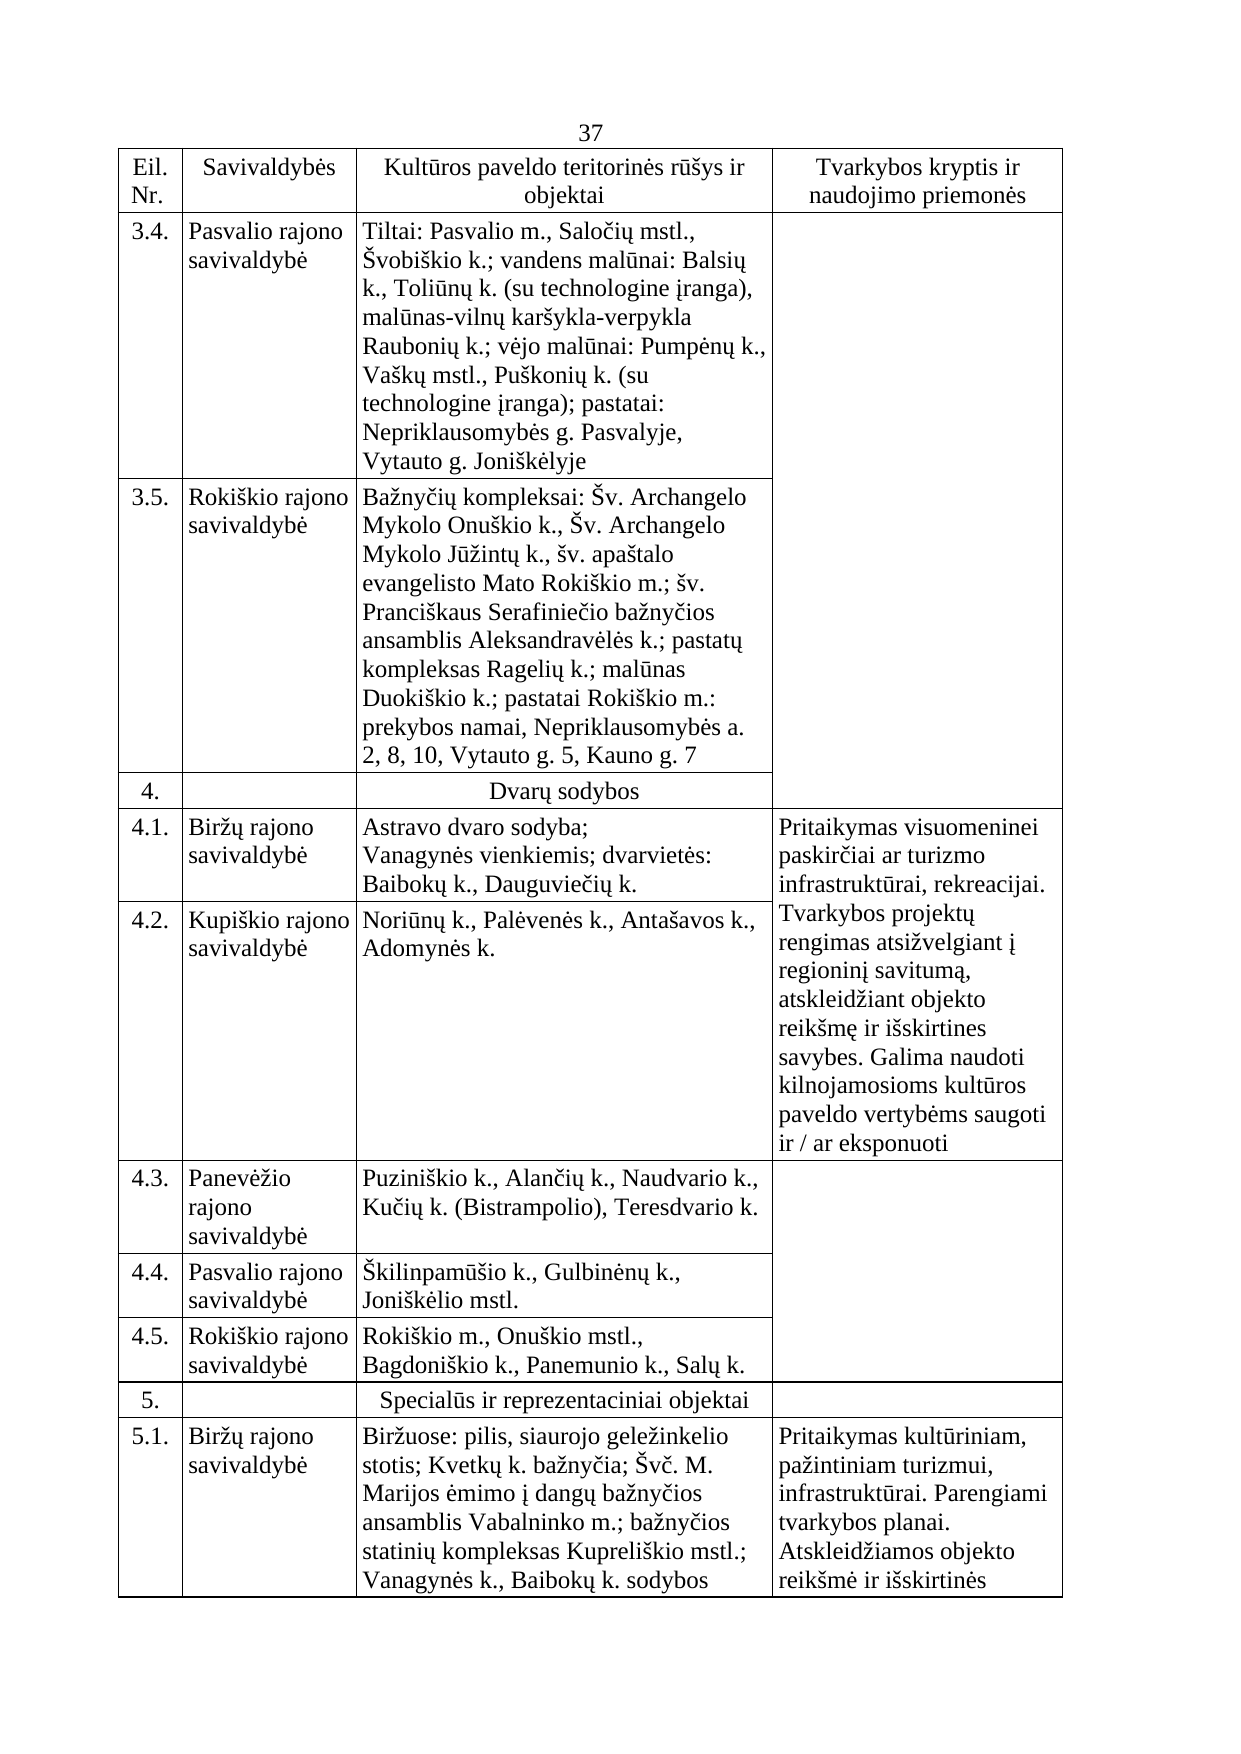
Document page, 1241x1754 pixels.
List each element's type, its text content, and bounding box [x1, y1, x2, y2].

table_cell Pasvalio rajono savivaldybė [183, 1254, 356, 1317]
table_cell Rokiškio rajono savivaldybė [183, 479, 356, 772]
table_cell Rokiškio m., Onuškio mstl., Bagdoniškio k., Panemunio k., Salų k. [357, 1318, 772, 1381]
table_cell Biržų rajono savivaldybė [183, 1418, 356, 1596]
table_header Kultūros paveldo teritorinės rūšys ir objektai [357, 149, 772, 212]
table_cell [183, 773, 356, 808]
table_cell Rokiškio rajono savivaldybė [183, 1318, 356, 1381]
table_cell 4.2. [119, 902, 182, 1159]
table_cell [773, 772, 1062, 808]
table_cell 3.5. [119, 479, 182, 772]
table_header Eil. Nr. [119, 149, 182, 212]
table_cell [773, 213, 1062, 772]
table_cell Kupiškio rajono savivaldybė [183, 902, 356, 1159]
table_cell Pritaikymas kultūriniam, pažintiniam turizmui, infrastruktūrai. Parengiami tvarkybos planai. Atskleidžiamos objekto reikšmė ir išskirtinės [773, 1418, 1062, 1596]
table_cell [183, 1383, 356, 1417]
table_cell 4.5. [119, 1318, 182, 1381]
table_cell 3.4. [119, 213, 182, 478]
table_header Tvarkybos kryptis ir naudojimo priemonės [773, 149, 1062, 212]
table_cell 4.3. [119, 1161, 182, 1253]
table_header Savivaldybės [183, 149, 356, 212]
table_cell Noriūnų k., Palėvenės k., Antašavos k., Adomynės k. [357, 902, 772, 1159]
table_cell Biržų rajono savivaldybė [183, 809, 356, 901]
table_cell 4.1. [119, 809, 182, 901]
table_cell 4.4. [119, 1254, 182, 1317]
table_cell [773, 1383, 1062, 1417]
table_cell Specialūs ir reprezentaciniai objektai [357, 1383, 772, 1417]
table_cell Škilinpamūšio k., Gulbinėnų k., Joniškėlio mstl. [357, 1254, 772, 1317]
table_cell Dvarų sodybos [357, 773, 772, 808]
table_cell Biržuose: pilis, siaurojo geležinkelio stotis; Kvetkų k. bažnyčia; Švč. M. Marijos ėmimo į dangų bažnyčios ansamblis Vabalninko m.; bažnyčios statinių kompleksas Kupreliškio mstl.; Vanagynės k., Baibokų k. sodybos [357, 1418, 772, 1596]
table_cell Bažnyčių kompleksai: Šv. Archangelo Mykolo Onuškio k., Šv. Archangelo Mykolo Jūžintų k., šv. apaštalo evangelisto Mato Rokiškio m.; šv. Pranciškaus Serafiniečio bažnyčios ansamblis Aleksandravėlės k.; pastatų kompleksas Ragelių k.; malūnas Duokiškio k.; pastatai Rokiškio m.: prekybos namai, Nepriklausomybės a. 2, 8, 10, Vytauto g. 5, Kauno g. 7 [357, 479, 772, 772]
table_cell 5.1. [119, 1418, 182, 1596]
table_cell Pasvalio rajono savivaldybė [183, 213, 356, 478]
table_cell [773, 1161, 1062, 1381]
table_cell Pritaikymas visuomeninei paskirčiai ar turizmo infrastruktūrai, rekreacijai. Tvarkybos projektų rengimas atsižvelgiant į regioninį savitumą, atskleidžiant objekto reikšmę ir išskirtines savybes. Galima naudoti kilnojamosioms kultūros paveldo vertybėms saugoti ir / ar eksponuoti [773, 809, 1062, 1159]
table_cell Panevėžio rajono savivaldybė [183, 1161, 356, 1253]
table_cell Tiltai: Pasvalio m., Saločių mstl., Švobiškio k.; vandens malūnai: Balsių k., Toliūnų k. (su technologine įranga), malūnas-vilnų karšykla-verpykla Raubonių k.; vėjo malūnai: Pumpėnų k., Vaškų mstl., Puškonių k. (su technologine įranga); pastatai: Nepriklausomybės g. Pasvalyje, Vytauto g. Joniškėlyje [357, 213, 772, 478]
table_cell Astravo dvaro sodyba; Vanagynės vienkiemis; dvarvietės: Baibokų k., Dauguviečių k. [357, 809, 772, 901]
table_cell 5. [119, 1383, 182, 1417]
table_cell 4. [119, 773, 182, 808]
table_cell Puziniškio k., Alančių k., Naudvario k., Kučių k. (Bistrampolio), Teresdvario k. [357, 1161, 772, 1253]
